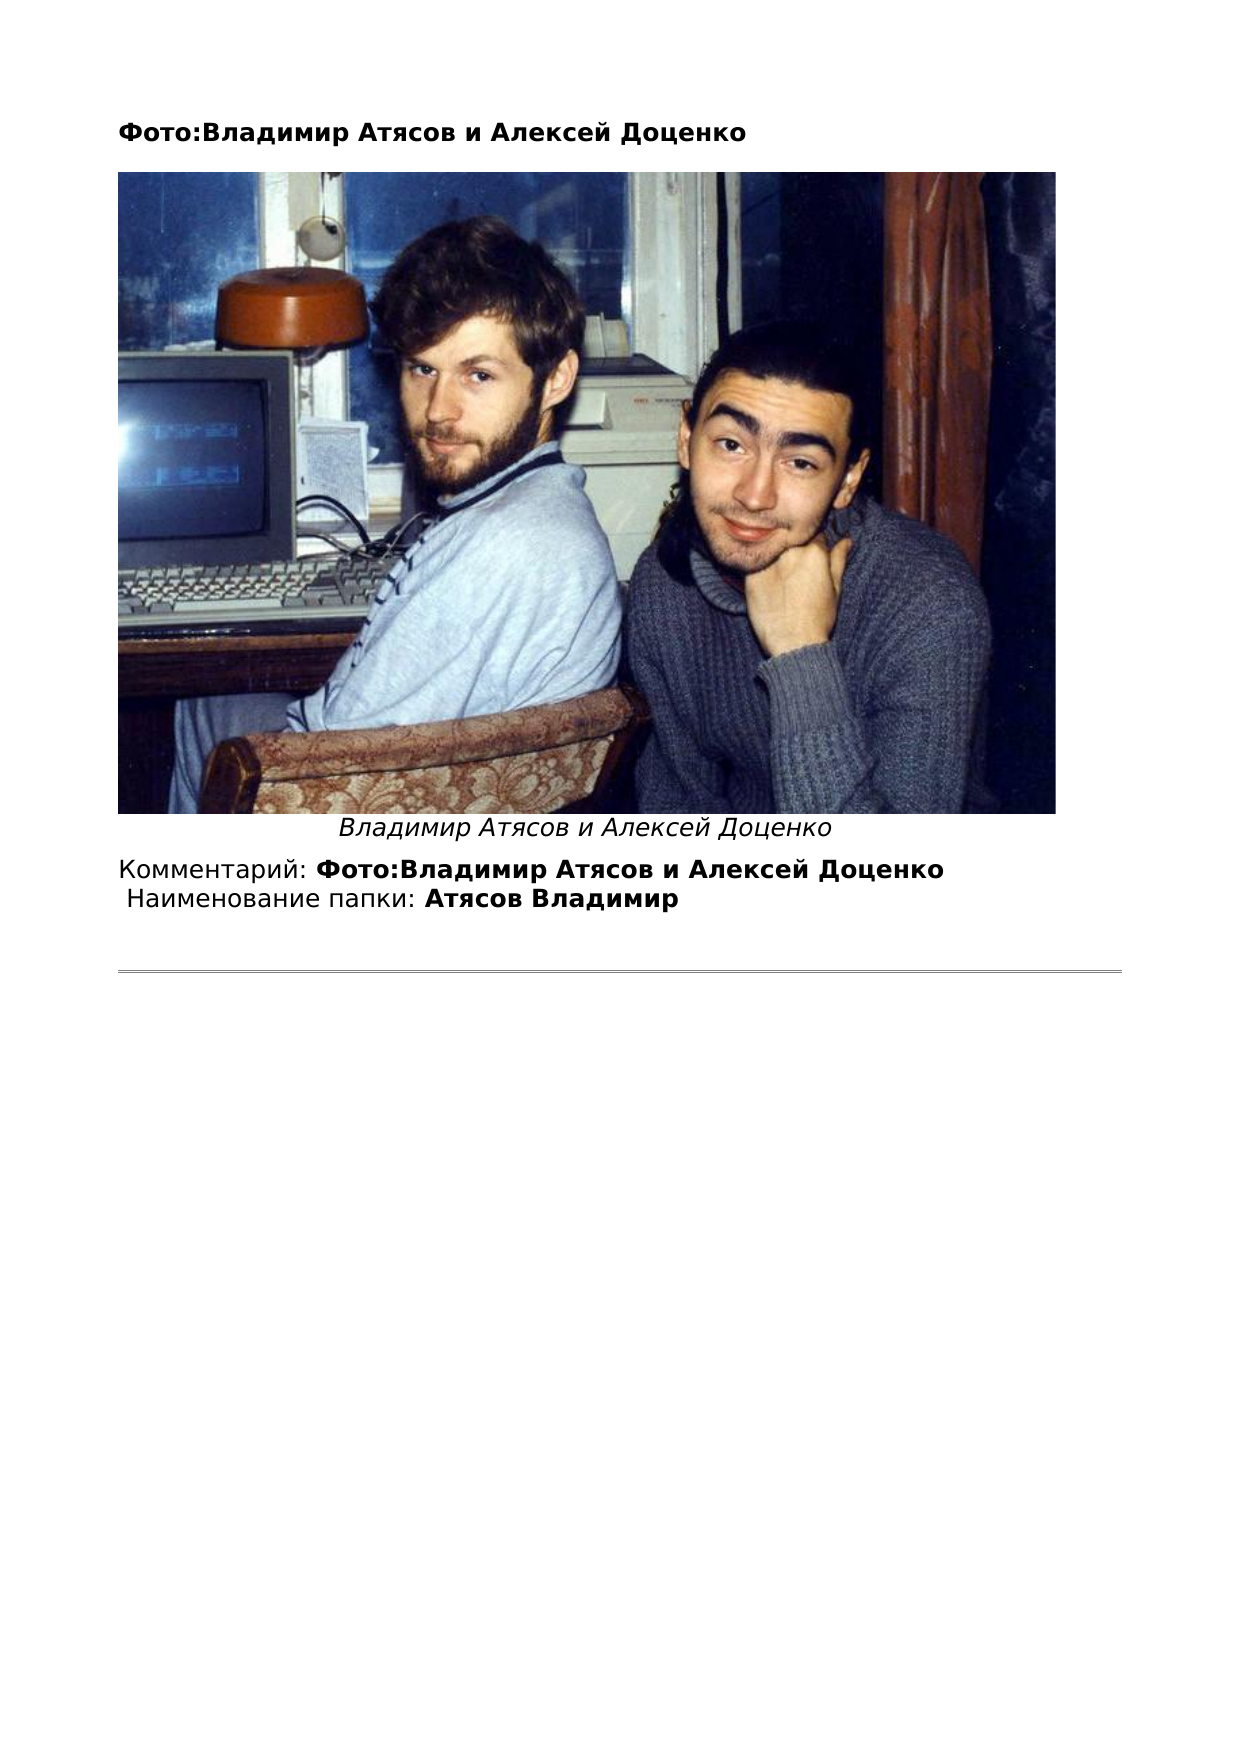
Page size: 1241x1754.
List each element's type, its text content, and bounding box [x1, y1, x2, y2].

picture [118, 172, 1056, 814]
text Комментарий: Фото:Владимир Атясов и Алексей Доценко Наименование папки: Атясов Владимир [118, 855, 1122, 943]
subtitle Фото:Владимир Атясов и Алексей Доценко [118, 118, 1122, 147]
text Владимир Атясов и Алексей Доценко [118, 814, 1056, 843]
